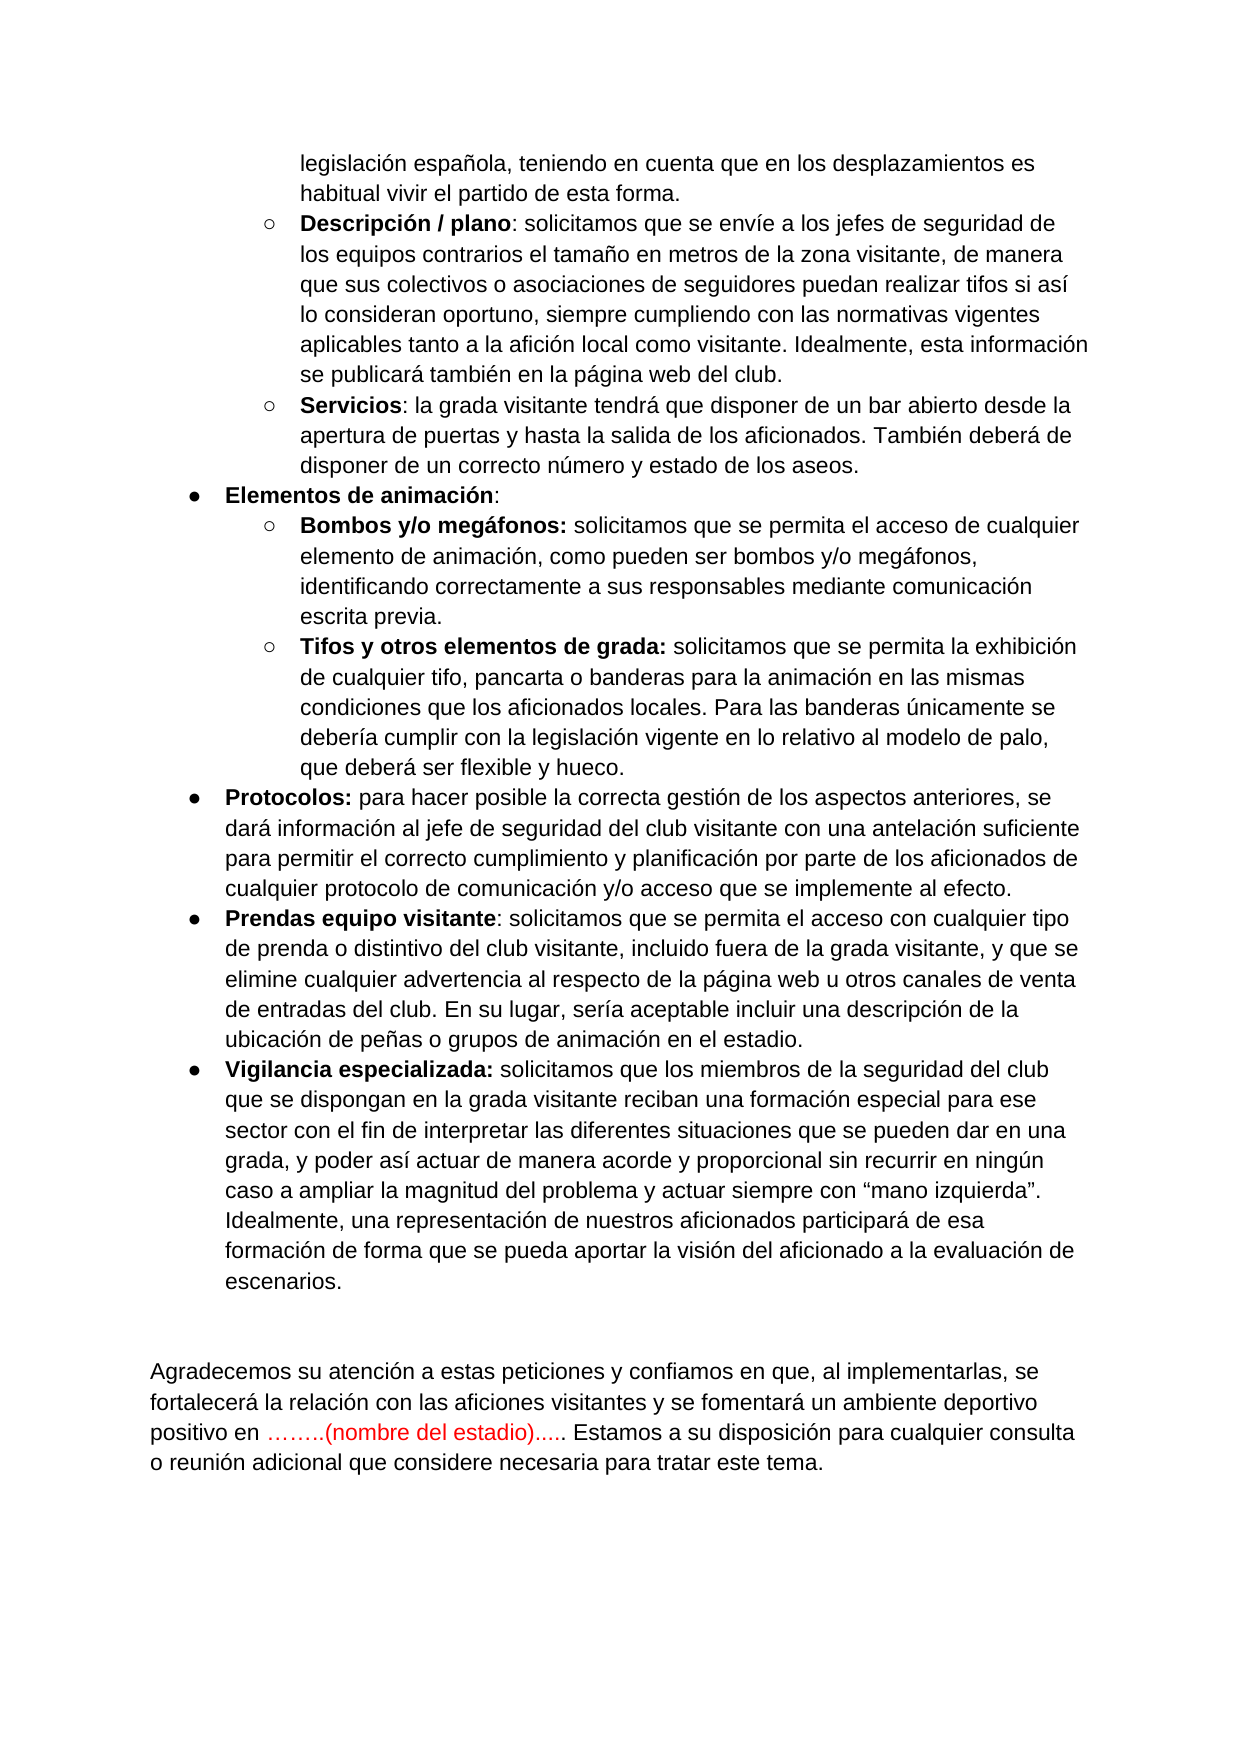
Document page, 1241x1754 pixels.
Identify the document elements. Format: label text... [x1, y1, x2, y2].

list Descripción / plano: solicitamos que se envíe a los jefes de seguridad de los equipos contrarios el tamaño en metros de la zona visitante, de manera que sus colectivos o asociaciones de seguidores puedan realizar tifos si así lo consideran oportuno, siempre cumpliendo con las normativas vigentes aplicables tanto a la afición local como visitante. Idealmente, esta información se publicará también en la página web del club. [262, 210, 1091, 388]
list legislación española, teniendo en cuenta que en los desplazamientos es habitual vivir el partido de esta forma. [262, 150, 1091, 207]
list Prendas equipo visitante: solicitamos que se permita el acceso con cualquier tipo de prenda o distintivo del club visitante, incluido fuera de la grada visitante, y que se elimine cualquier advertencia al respecto de la página web u otros canales de venta de entradas del club. En su lugar, sería aceptable incluir una descripción de la ubicación de peñas o grupos de animación en el estadio. [187, 905, 1091, 1052]
list Bombos y/o megáfonos: solicitamos que se permita el acceso de cualquier elemento de animación, como pueden ser bombos y/o megáfonos, identificando correctamente a sus responsables mediante comunicación escrita previa. [262, 512, 1091, 629]
list Vigilancia especializada: solicitamos que los miembros de la seguridad del club que se dispongan en la grada visitante reciban una formación especial para ese sector con el fin de interpretar las diferentes situaciones que se pueden dar en una grada, y poder así actuar de manera acorde y proporcional sin recurrir en ningún caso a ampliar la magnitud del problema y actuar siempre con “mano izquierda”. Idealmente, una representación de nuestros aficionados participará de esa formación de forma que se pueda aportar la visión del aficionado a la evaluación de escenarios. [187, 1056, 1091, 1294]
list Elementos de animación: [187, 482, 1091, 509]
list Servicios: la grada visitante tendrá que disponer de un bar abierto desde la apertura de puertas y hasta la salida de los aficionados. También deberá de disponer de un correcto número y estado de los aseos. [262, 392, 1091, 478]
list Tifos y otros elementos de grada: solicitamos que se permita la exhibición de cualquier tifo, pancarta o banderas para la animación en las mismas condiciones que los aficionados locales. Para las banderas únicamente se debería cumplir con la legislación vigente en lo relativo al modelo de palo, que deberá ser flexible y hueco. [262, 633, 1091, 781]
text Agradecemos su atención a estas peticiones y confiamos en que, al implementarlas, se fortalecerá la relación con las aficiones visitantes y se fomentará un ambiente deportivo positivo en ……..(nombre del estadio)..... Estamos a su disposición para cualquier consulta o reunión adicional que considere necesaria para tratar este tema. [150, 1358, 1091, 1475]
list Protocolos: para hacer posible la correcta gestión de los aspectos anteriores, se dará información al jefe de seguridad del club visitante con una antelación suficiente para permitir el correcto cumplimiento y planificación por parte de los aficionados de cualquier protocolo de comunicación y/o acceso que se implemente al efecto. [187, 784, 1091, 901]
